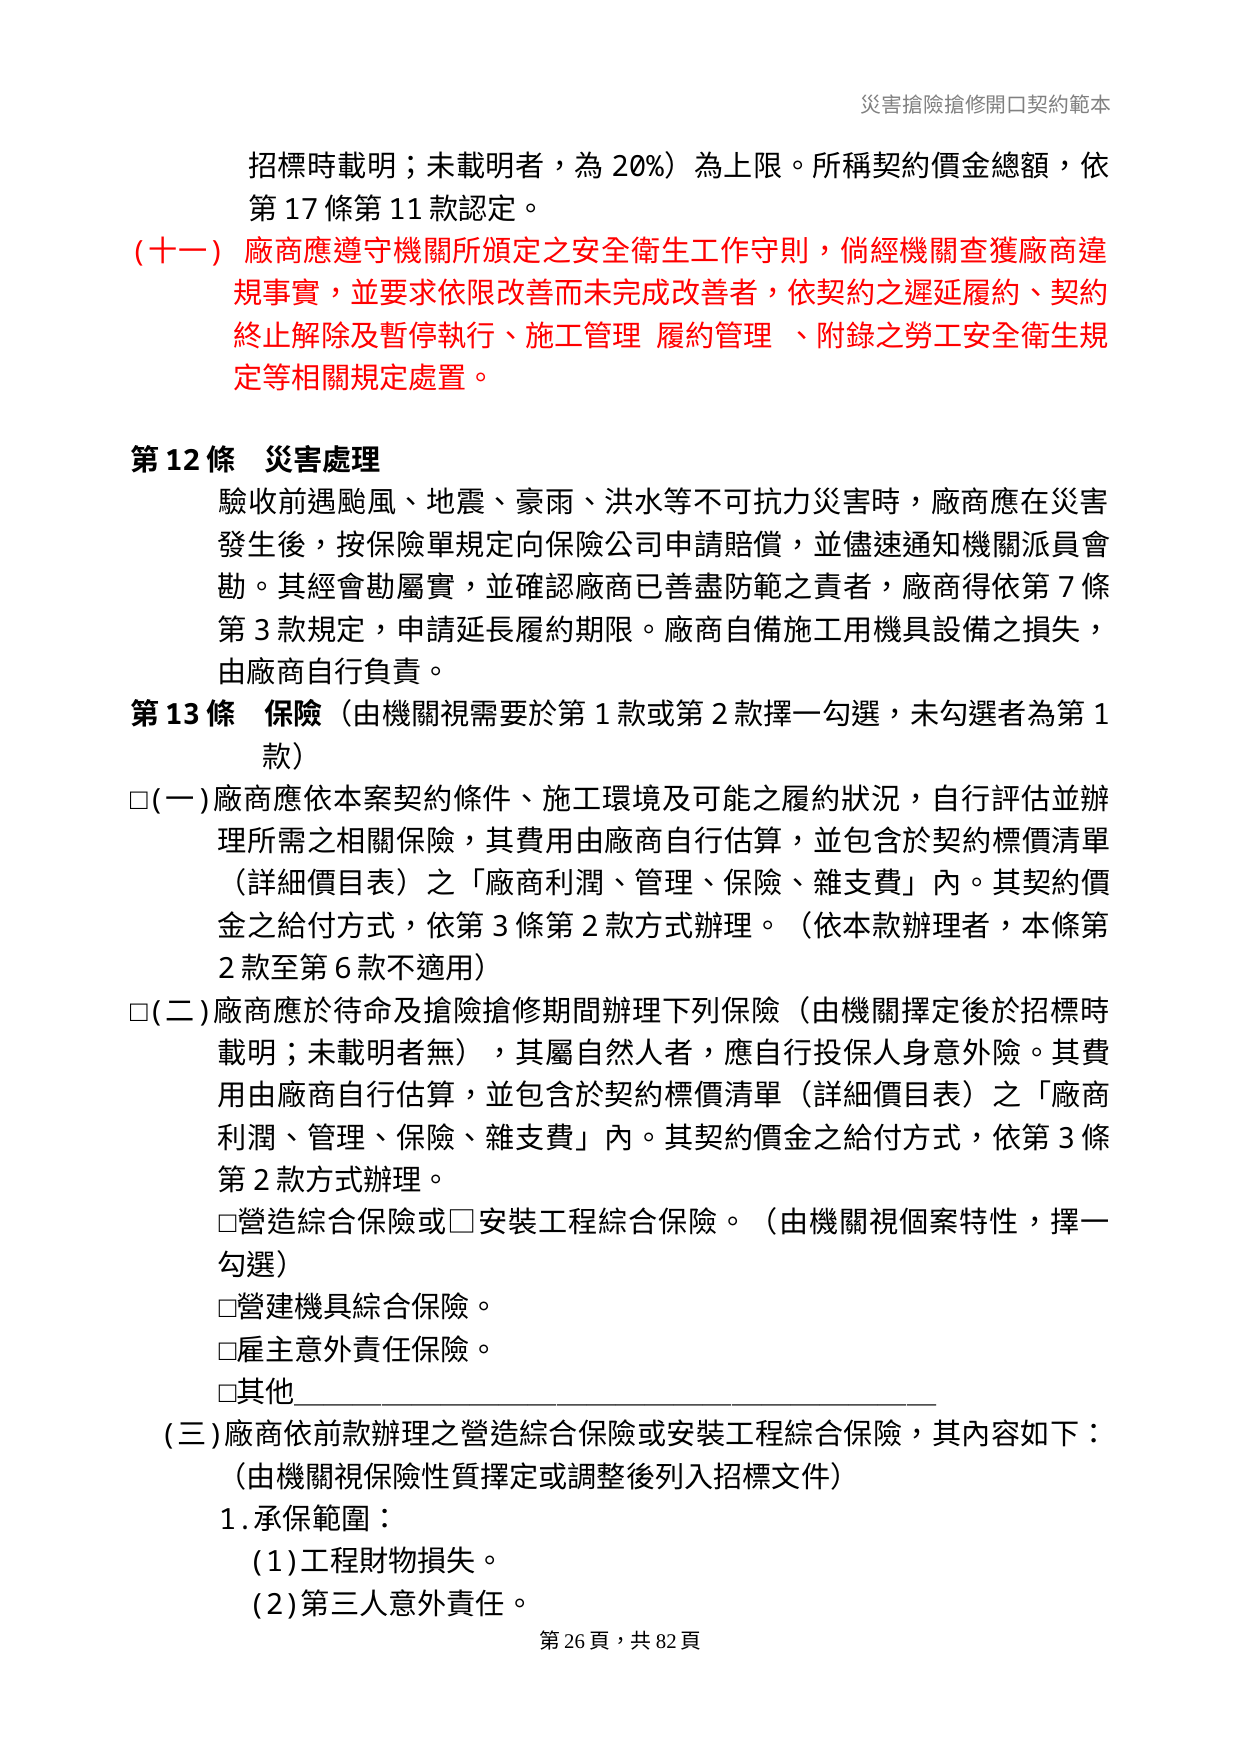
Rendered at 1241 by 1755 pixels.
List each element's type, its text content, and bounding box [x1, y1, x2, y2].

text 驗收前遇颱風、地震、豪雨、洪水等不可抗力災害時，廠商應在災害發生後，按保險單規定向保險公司申請賠償，並儘速通知機關派員會勘。其經會勘屬實，並確認廠商已善盡防範之責者，廠商得依第7條第3款規定，申請延長履約期限。廠商自備施工用機具設備之損失，由廠商自行負責。 [217, 479, 1110, 691]
text □(二)廠商應於待命及搶險搶修期間辦理下列保險（由機關擇定後於招標時載明；未載明者無），其屬自然人者，應自行投保人身意外險。其費用由廠商自行估算，並包含於契約標價清單（詳細價目表）之「廠商利潤、管理、保險、雜支費」內。其契約價金之給付方式，依第3條第2款方式辦理。 [130, 987, 1110, 1199]
text (1)工程財物損失。 [248, 1538, 1110, 1580]
text 1.承保範圍： [218, 1496, 1110, 1538]
text □營建機具綜合保險。 [217, 1284, 1110, 1326]
text □雇主意外責任保險。 [217, 1326, 1110, 1368]
text 招標時載明；未載明者，為20%）為上限。所稱契約價金總額，依第17條第11款認定。 [218, 143, 1110, 228]
text (2)第三人意外責任。 [248, 1580, 1110, 1623]
text □其他＿＿＿＿＿＿＿＿＿＿＿＿＿＿＿＿＿＿＿＿＿＿ [217, 1368, 1110, 1411]
text (三)廠商依前款辦理之營造綜合保險或安裝工程綜合保險，其內容如下：（由機關視保險性質擇定或調整後列入招標文件） [159, 1411, 1110, 1496]
text □營造綜合保險或□安裝工程綜合保險。（由機關視個案特性，擇一勾選） [217, 1199, 1110, 1284]
text □(一)廠商應依本案契約條件、施工環境及可能之履約狀況，自行評估並辦理所需之相關保險，其費用由廠商自行估算，並包含於契約標價清單（詳細價目表）之「廠商利潤、管理、保險、雜支費」內。其契約價金之給付方式，依第3條第2款方式辦理。（依本款辦理者，本條第2款至第6款不適用） [130, 775, 1110, 987]
text 第13條 保險（由機關視需要於第1款或第2款擇一勾選，未勾選者為第1款） [130, 691, 1110, 775]
text (十一) 廠商應遵守機關所頒定之安全衛生工作守則，倘經機關查獲廠商違規事實，並要求依限改善而未完成改善者，依契約之遲延履約、契約終止解除及暫停執行、施工管理 履約管理 、附錄之勞工安全衛生規定等相關規定處置。 [130, 228, 1110, 397]
text 第12條 災害處理 [130, 437, 1110, 479]
